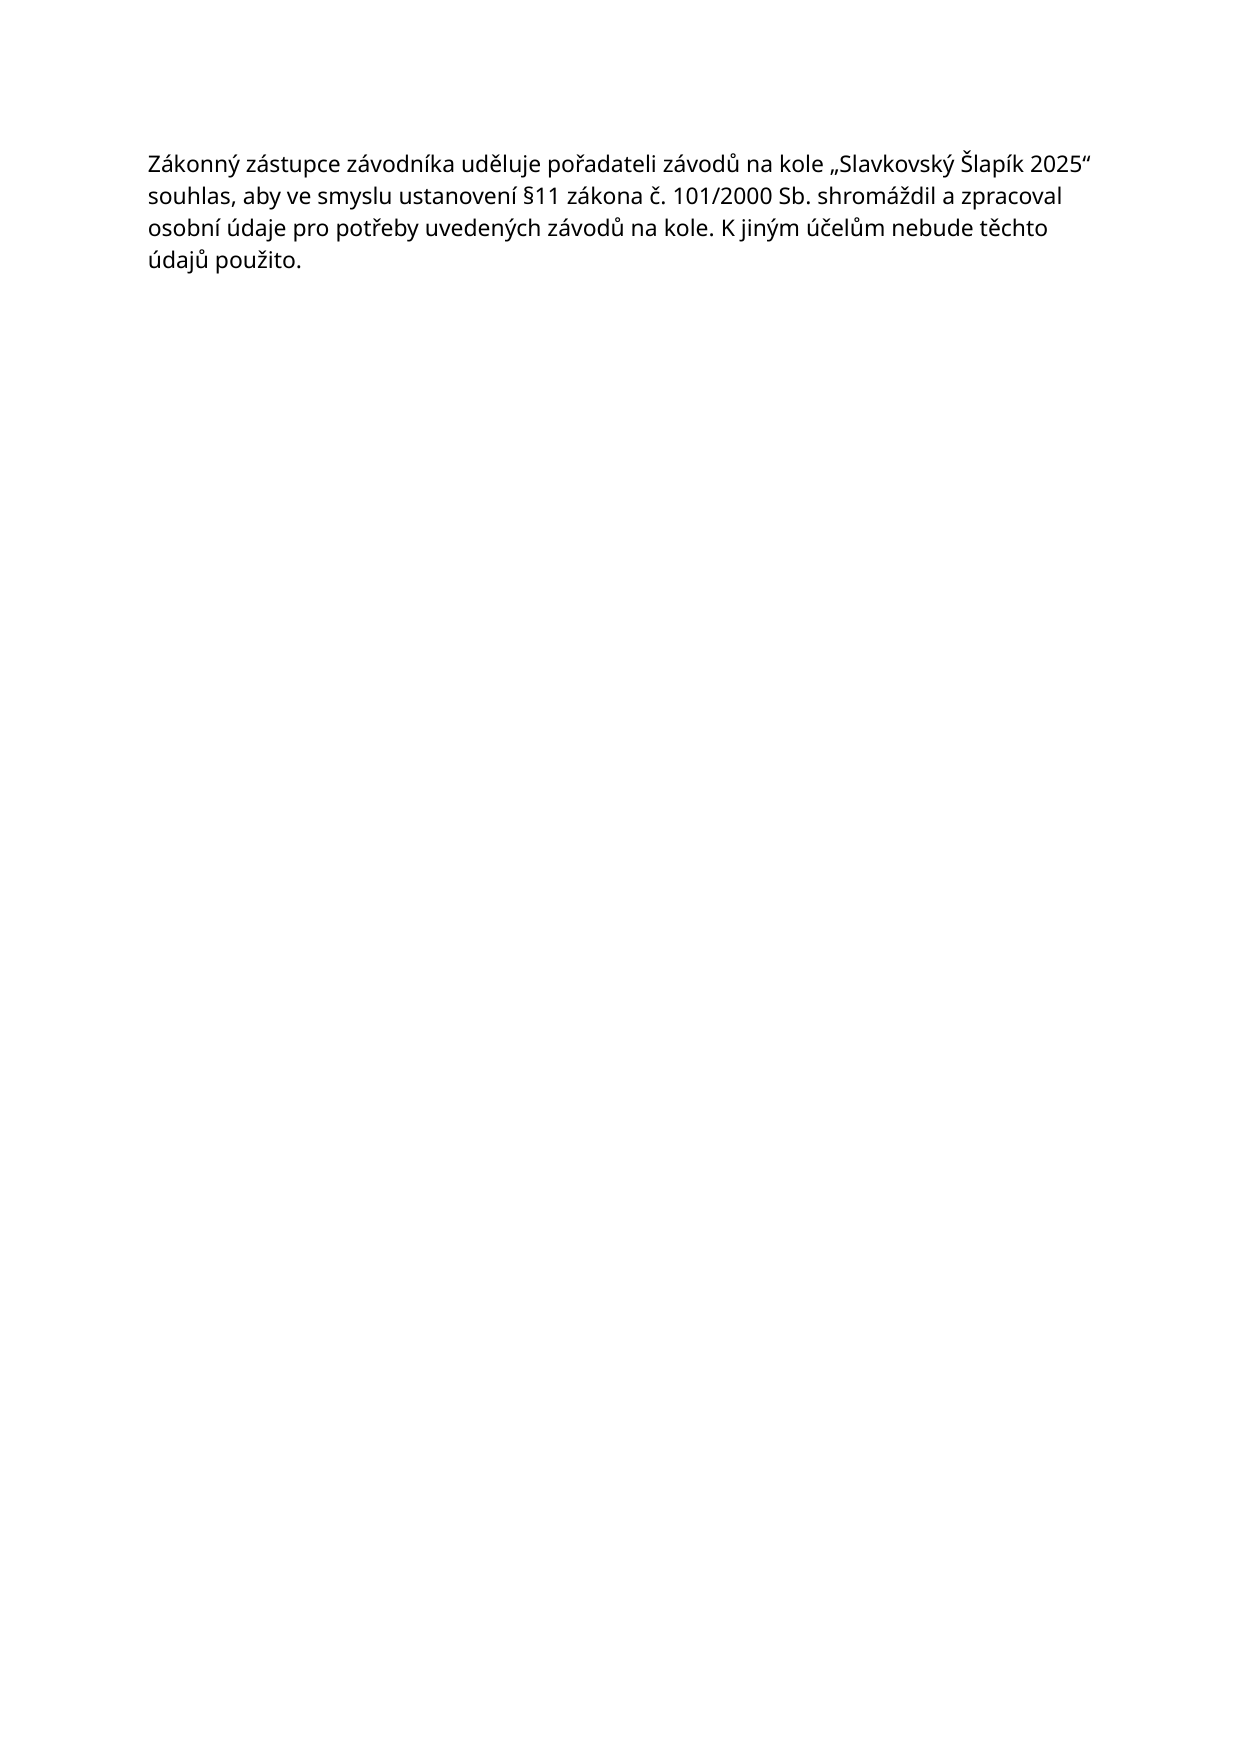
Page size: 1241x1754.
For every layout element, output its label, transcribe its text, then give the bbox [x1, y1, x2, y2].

text Zákonný zástupce závodníka uděluje pořadateli závodů na kole „Slavkovský Šlapík 2025“ souhlas, aby ve smyslu ustanovení §11 zákona č. 101/2000 Sb. shromáždil a zpracoval osobní údaje pro potřeby uvedených závodů na kole. K jiným účelům nebude těchto údajů použito. [148, 148, 1093, 275]
